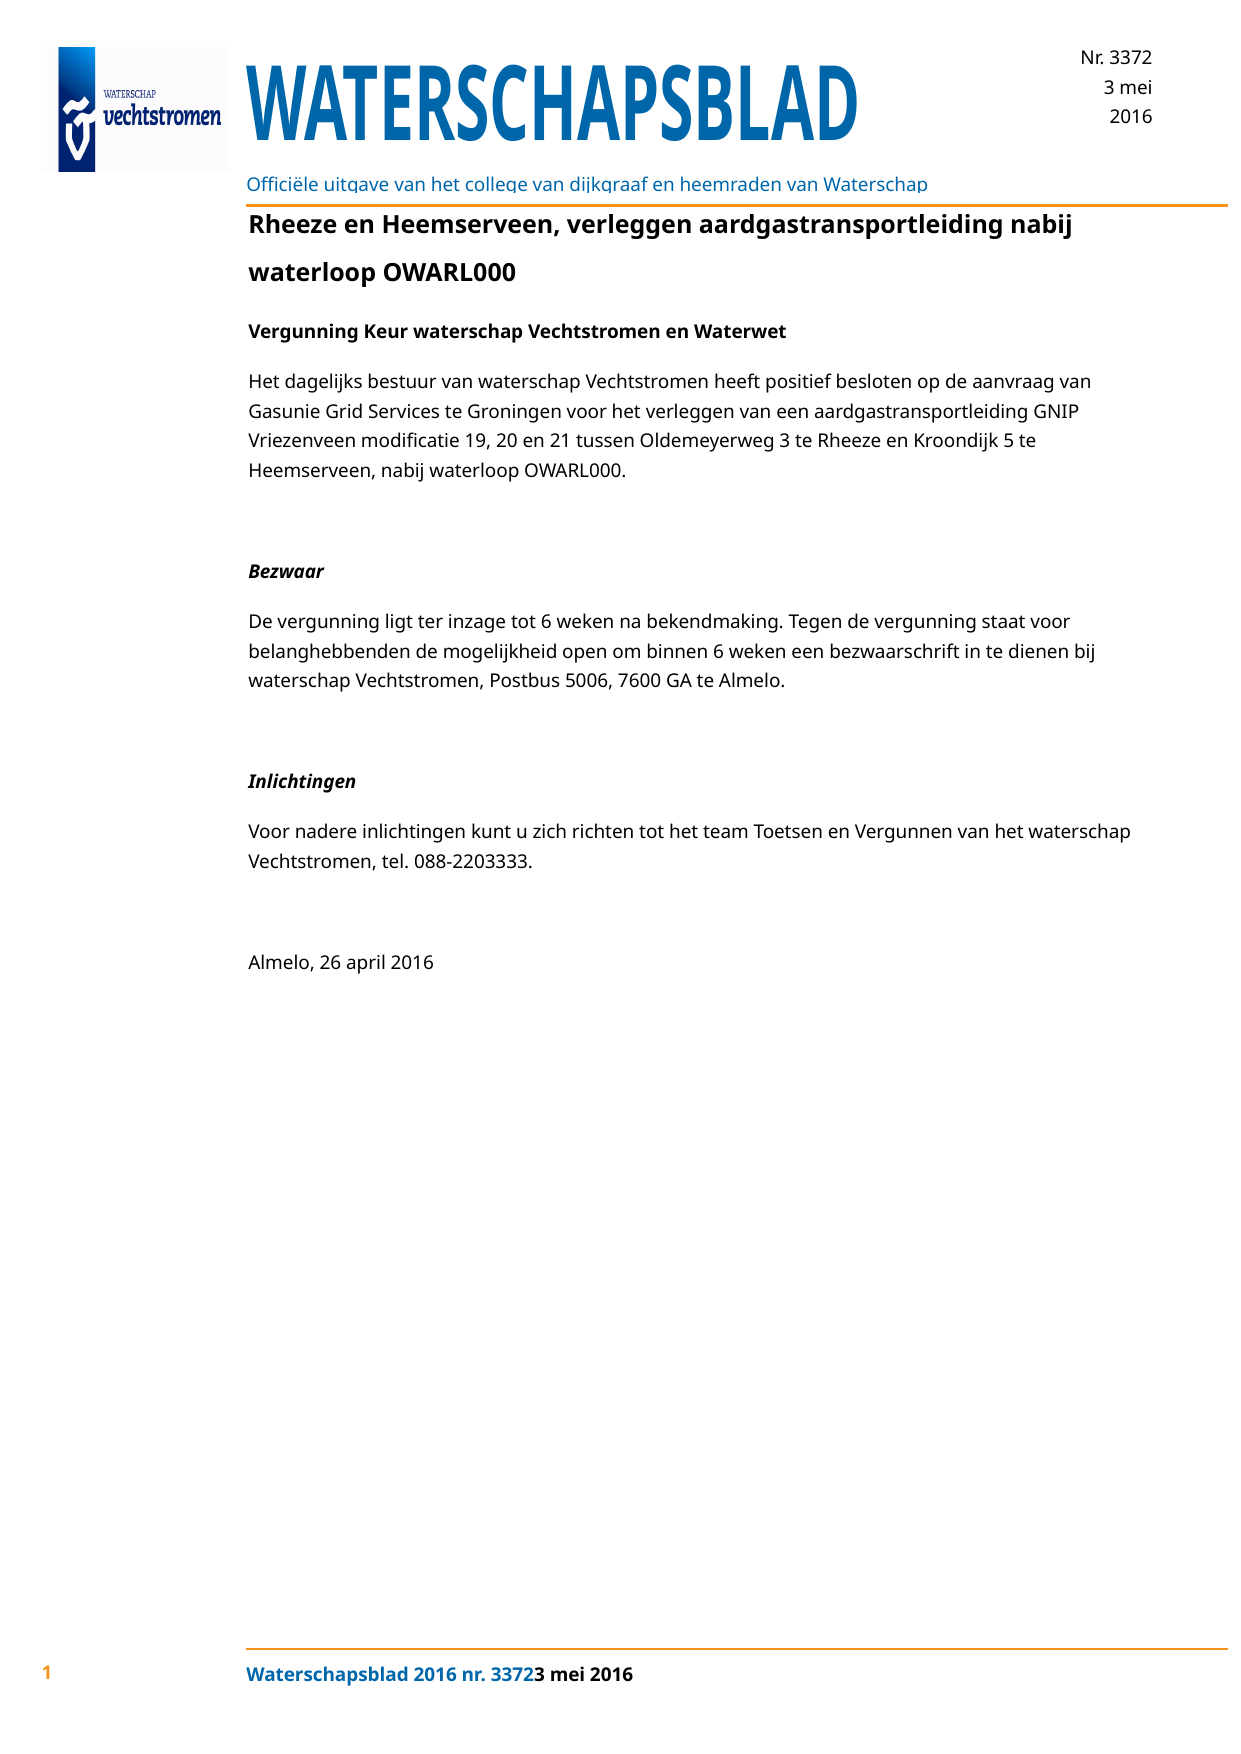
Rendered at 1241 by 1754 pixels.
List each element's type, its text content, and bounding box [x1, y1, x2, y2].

text Vergunning Keur waterschap Vechtstromen en Waterwet [248, 318, 1152, 344]
text Bezwaar [248, 558, 1152, 584]
text De vergunning ligt ter inzage tot 6 weken na bekendmaking. Tegen de vergunning staat voor belanghebbenden de mogelijkheid open om binnen 6 weken een bezwaarschrift in te dienen bij waterschap Vechtstromen, Postbus 5006, 7600 GA te Almelo. [248, 608, 1152, 693]
text Voor nadere inlichtingen kunt u zich richten tot het team Toetsen en Vergunnen van het waterschap Vechtstromen, tel. 088-2203333. [248, 819, 1152, 874]
text Almelo, 26 april 2016 [248, 949, 1152, 975]
text Inlichtingen [248, 768, 1152, 794]
picture [41, 47, 231, 172]
text Rheeze en Heemserveen, verleggen aardgastransportleiding nabij waterloop OWARL000 [248, 207, 1152, 288]
text Het dagelijks bestuur van waterschap Vechtstromen heeft positief besloten op de aanvraag van Gasunie Grid Services te Groningen voor het verleggen van een aardgastransportleiding GNIP Vriezenveen modificatie 19, 20 en 21 tussen Oldemeyerweg 3 te Rheeze en Kroondijk 5 te Heemserveen, nabij waterloop OWARL000. [248, 368, 1152, 483]
